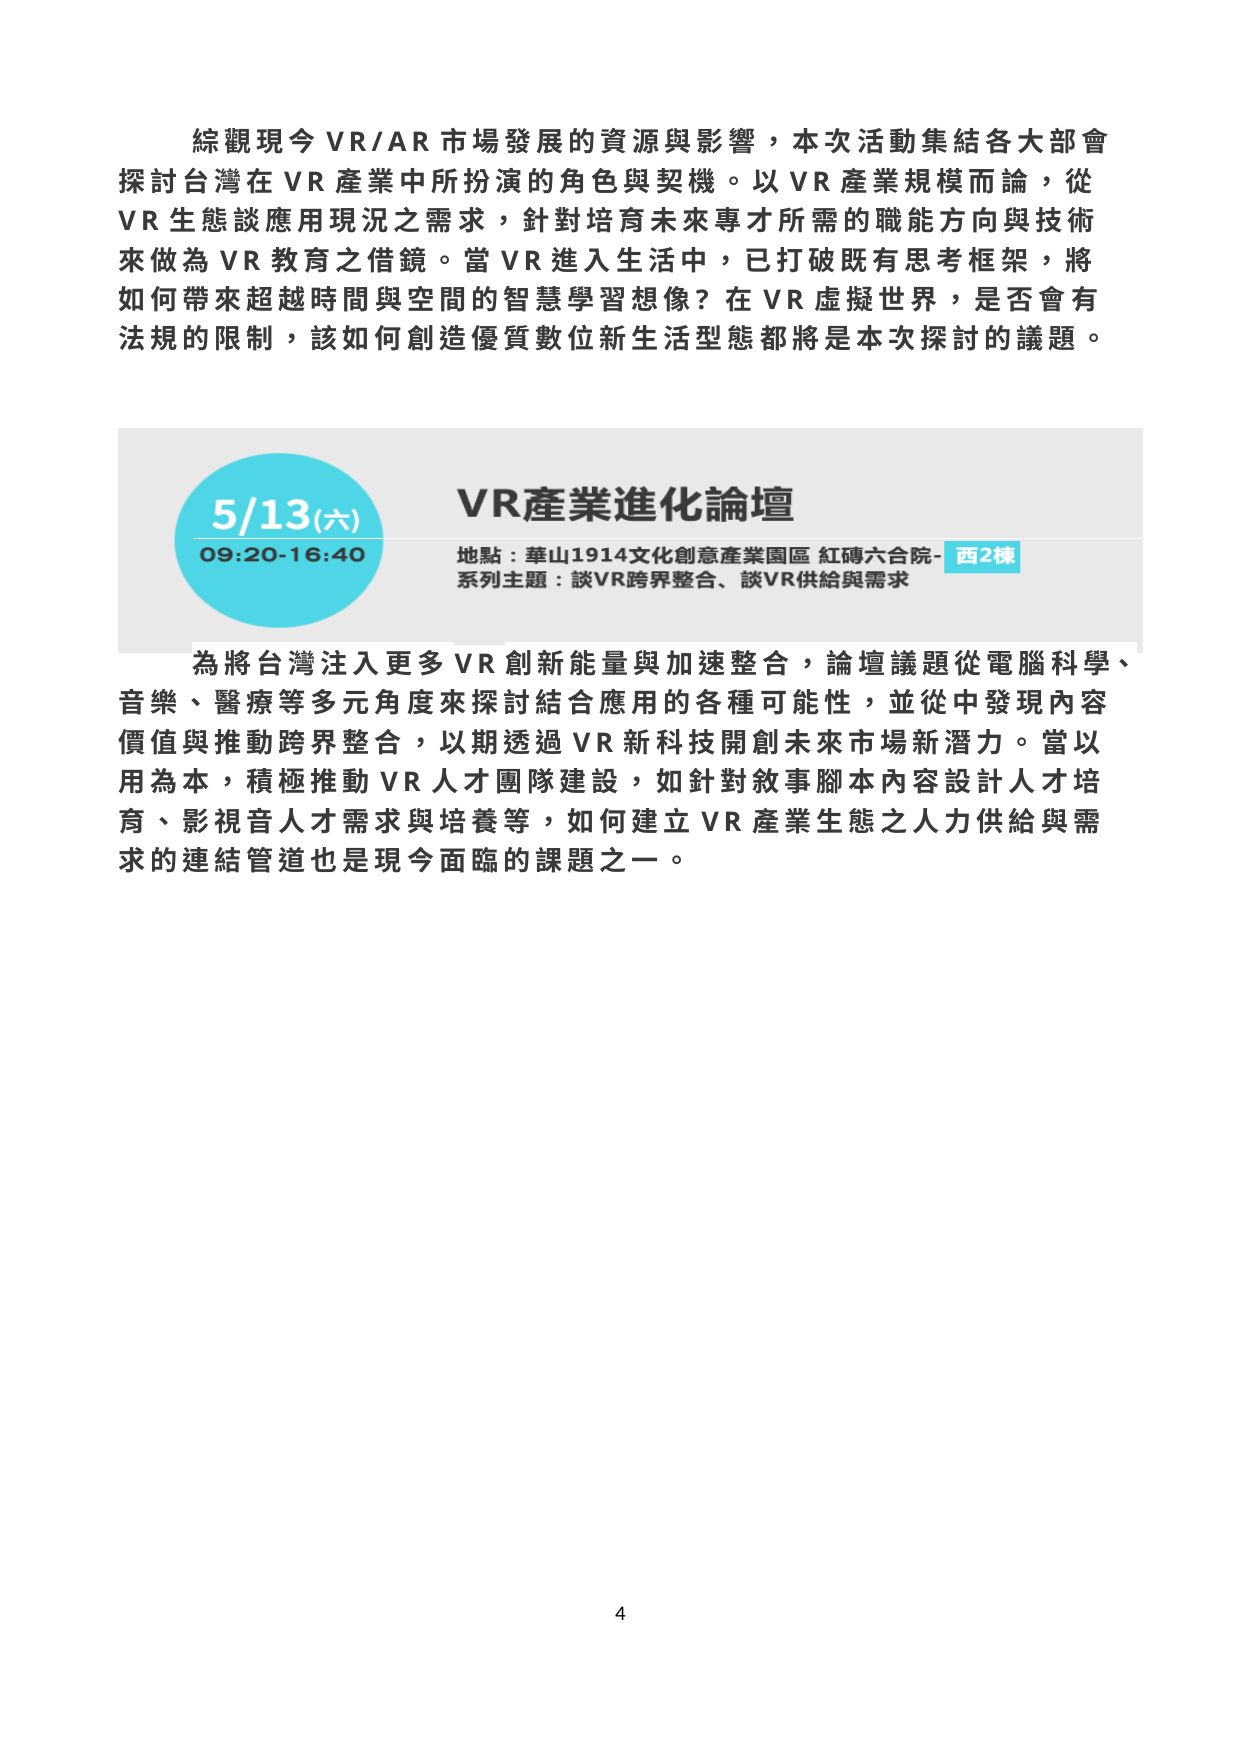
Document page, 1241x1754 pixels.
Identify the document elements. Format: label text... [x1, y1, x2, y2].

text 綜觀現今VR/AR市場發展的資源與影響，本次活動集結各大部會探討台灣在VR產業中所扮演的角色與契機。以VR產業規模而論，從VR生態談應用現況之需求，針對培育未來專才所需的職能方向與技術來做為VR教育之借鏡。當VR進入生活中，已打破既有思考框架，將如何帶來超越時間與空間的智慧學習想像? 在VR虛擬世界，是否會有法規的限制，該如何創造優質數位新生活型態都將是本次探討的議題。 [118, 120, 1122, 356]
text 為將台灣注入更多VR創新能量與加速整合，論壇議題從電腦科學、音樂、醫療等多元角度來探討結合應用的各種可能性，並從中發現內容價值與推動跨界整合，以期透過VR新科技開創未來市場新潛力。當以用為本，積極推動VR人才團隊建設，如針對敘事腳本內容設計人才培育、影視音人才需求與培養等，如何建立VR產業生態之人力供給與需求的連結管道也是現今面臨的課題之一。 [118, 642, 1122, 878]
picture [118, 428, 1143, 653]
